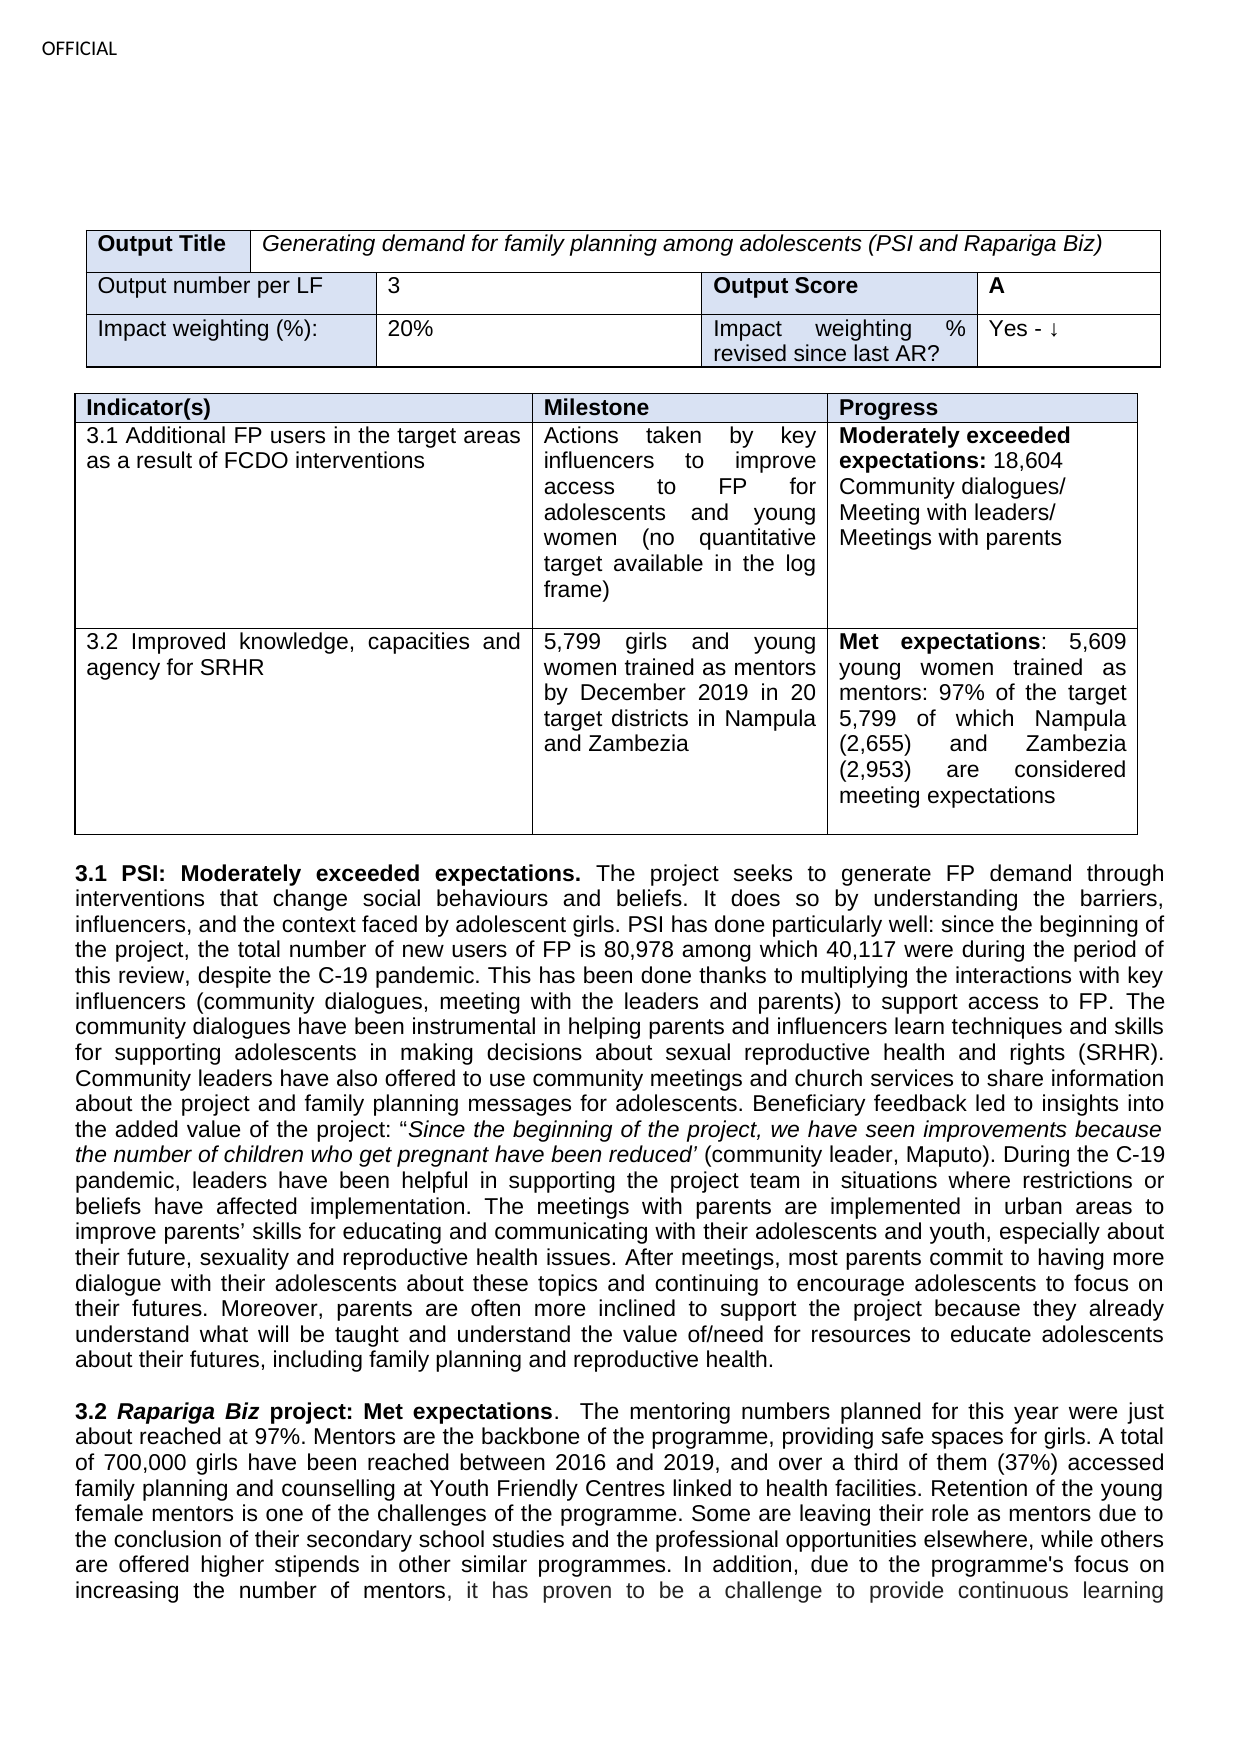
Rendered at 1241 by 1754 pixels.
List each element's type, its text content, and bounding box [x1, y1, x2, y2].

table_cell 3 [377, 273, 701, 314]
table_cell Impact weighting (%): [87, 315, 376, 366]
table_cell Output number per LF [87, 273, 376, 314]
table_cell A [978, 273, 1160, 314]
table_cell Output Score [702, 273, 977, 314]
table_cell Met expectations: 5,609 young women trained as mentors: 97% of the target 5,799 of which Nampula (2,655) and Zambezia (2,953) are considered meeting expectations [828, 629, 1137, 834]
table_header Progress [828, 394, 1137, 422]
text 3.1 PSI: Moderately exceeded expectations. The project seeks to generate FP demand through interventions that change social behaviours and beliefs. It does so by understanding the barriers, influencers, and the context faced by adolescent girls. PSI has done particularly well: since the beginning of the project, the total number of new users of FP is 80,978 among which 40,117 were during the period of this review, despite the C-19 pandemic. This has been done thanks to multiplying the interactions with key influencers (community dialogues, meeting with the leaders and parents) to support access to FP. The community dialogues have been instrumental in helping parents and influencers learn techniques and skills for supporting adolescents in making decisions about sexual reproductive health and rights (SRHR). Community leaders have also offered to use community meetings and church services to share information about the project and family planning messages for adolescents. Beneficiary feedback led to insights into the added value of the project: “Since the beginning of the project, we have seen improvements because the number of children who get pregnant have been reduced’ (community leader, Maputo). During the C-19 pandemic, leaders have been helpful in supporting the project team in situations where restrictions or beliefs have affected implementation. The meetings with parents are implemented in urban areas to improve parents’ skills for educating and communicating with their adolescents and youth, especially about their future, sexuality and reproductive health issues. After meetings, most parents commit to having more dialogue with their adolescents about these topics and continuing to encourage adolescents to focus on their futures. Moreover, parents are often more inclined to support the project because they already understand what will be taught and understand the value of/need for resources to educate adolescents about their futures, including family planning and reproductive health. [75, 860, 1165, 1373]
table_cell 3.2 Improved knowledge, capacities and agency for SRHR [76, 629, 532, 834]
text 3.2 Rapariga Biz project: Met expectations. The mentoring numbers planned for this year were just about reached at 97%. Mentors are the backbone of the programme, providing safe spaces for girls. A total of 700,000 girls have been reached between 2016 and 2019, and over a third of them (37%) accessed family planning and counselling at Youth Friendly Centres linked to health facilities. Retention of the young female mentors is one of the challenges of the programme. Some are leaving their role as mentors due to the conclusion of their secondary school studies and the professional opportunities elsewhere, while others are offered higher stipends in other similar programmes. In addition, due to the programme's focus on increasing the number of mentors, it has proven to be a challenge to provide continuous learning [75, 1398, 1165, 1603]
table_header Indicator(s) [76, 394, 532, 422]
table_header Output Title [87, 231, 250, 272]
table_cell 5,799 girls and young women trained as mentors by December 2019 in 20 target districts in Nampula and Zambezia [533, 629, 827, 834]
table_cell Impact weighting % revised since last AR? [702, 315, 977, 366]
table_header Generating demand for family planning among adolescents (PSI and Rapariga Biz) [251, 231, 1160, 272]
table_cell 20% [377, 315, 701, 366]
table_header Milestone [533, 394, 827, 422]
table_cell Moderately exceeded expectations: 18,604 Community dialogues/ Meeting with leaders/ Meetings with parents [828, 423, 1137, 628]
table_cell Actions taken by key influencers to improve access to FP for adolescents and young women (no quantitative target available in the log frame) [533, 423, 827, 628]
table_cell Yes - ↓ [978, 315, 1160, 366]
table_cell 3.1 Additional FP users in the target areas as a result of FCDO interventions [76, 423, 532, 628]
